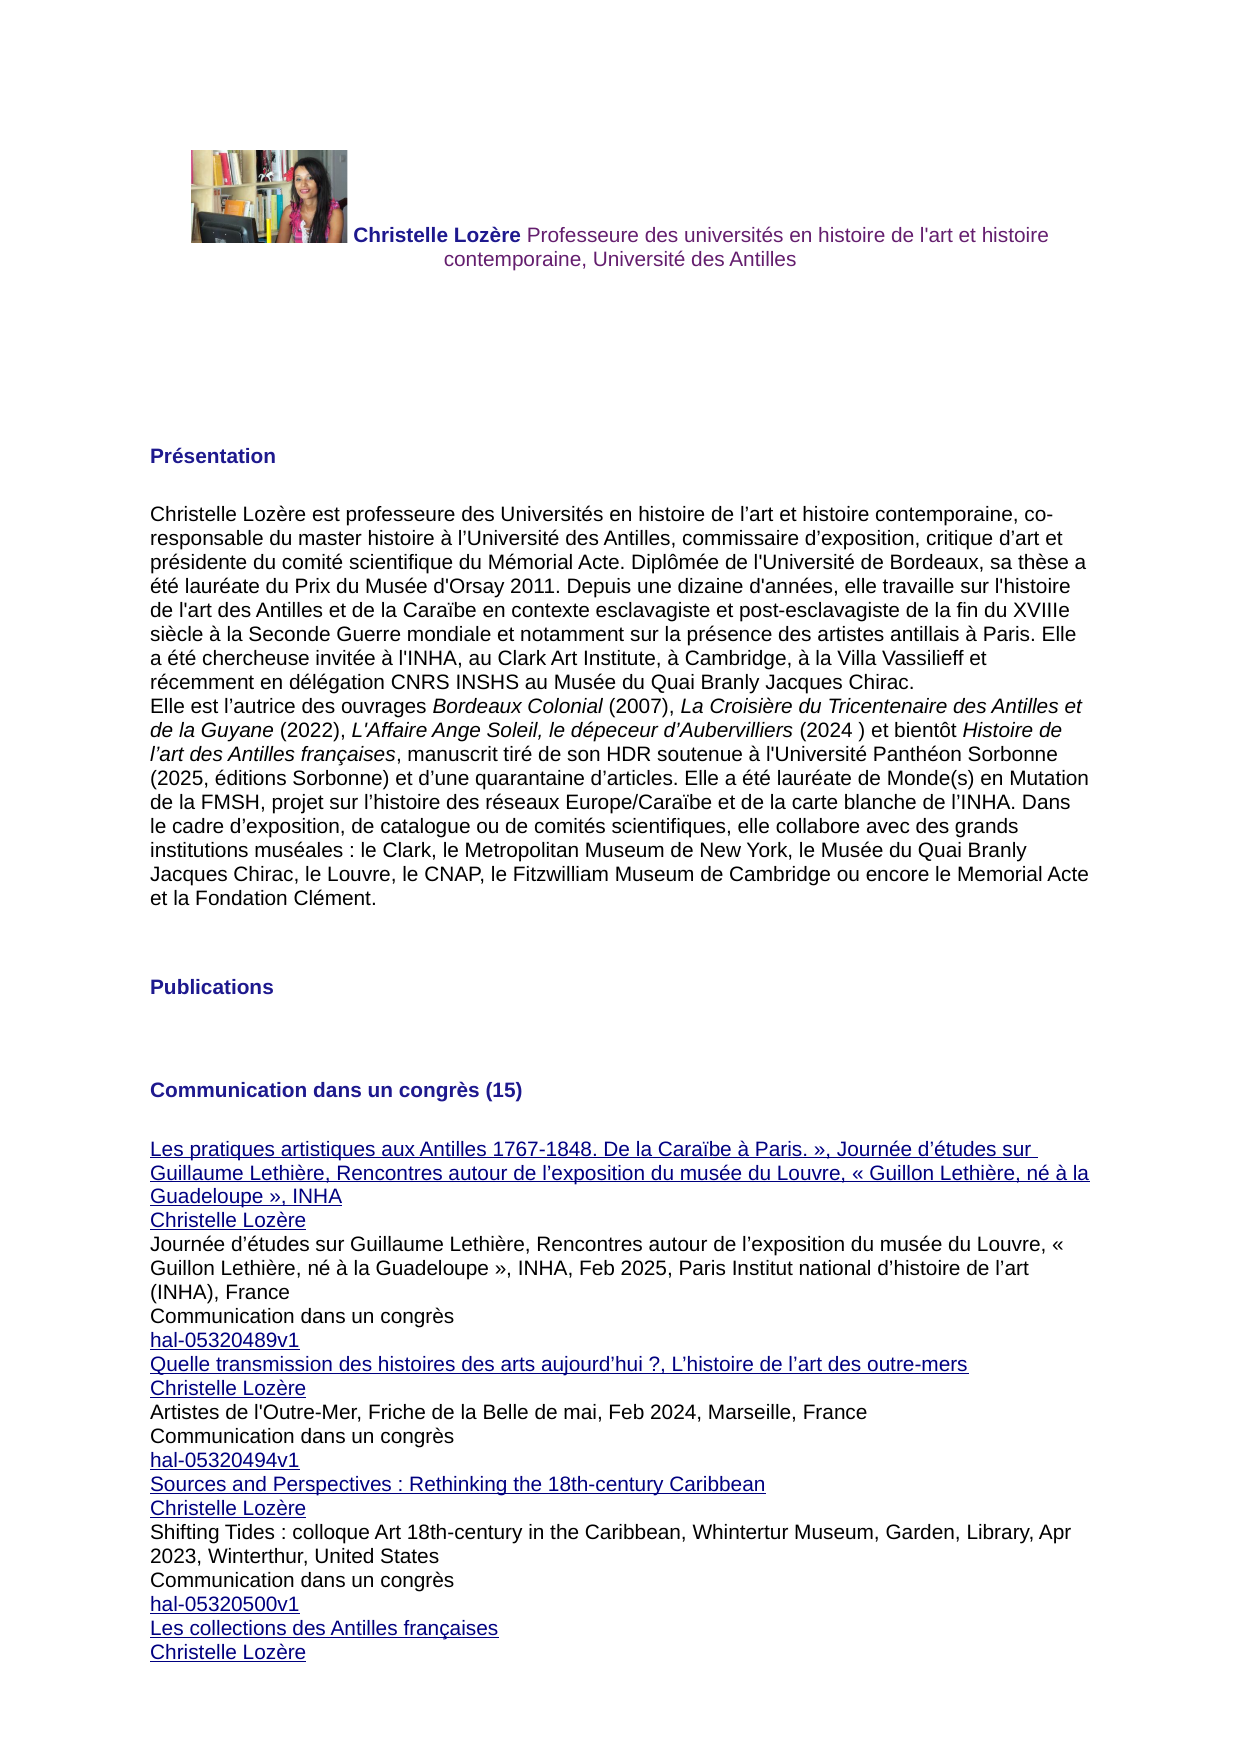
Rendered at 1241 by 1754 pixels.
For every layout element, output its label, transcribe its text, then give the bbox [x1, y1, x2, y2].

subtitle Présentation [150, 444, 1090, 468]
text Elle est l’autrice des ouvrages Bordeaux Colonial (2007), La Croisière du Tricentenaire des Antilles et de la Guyane (2022), L'Affaire Ange Soleil, le dépeceur d’Aubervilliers (2024 ) et bientôt Histoire de l’art des Antilles françaises, manuscrit tiré de son HDR soutenue à l'Université Panthéon Sorbonne (2025, éditions Sorbonne) et d’une quarantaine d’articles. Elle a été lauréate de Monde(s) en Mutation de la FMSH, projet sur l’histoire des réseaux Europe/Caraïbe et de la carte blanche de l’INHA. Dans le cadre d’exposition, de catalogue ou de comités scientifiques, elle collabore avec des grands institutions muséales : le Clark, le Metropolitan Museum de New York, le Musée du Quai Branly Jacques Chirac, le Louvre, le CNAP, le Fitzwilliam Museum de Cambridge ou encore le Memorial Acte et la Fondation Clément. [150, 694, 1090, 909]
subtitle Christelle Lozère Professeure des universités en histoire de l'art et histoire contemporaine, Université des Antilles [150, 150, 1090, 271]
table_cell Sources and Perspectives : Rethinking the 18th-century Caribbean Christelle Lozère Shifting Tides : colloque Art 18th-century in the Caribbean, Whintertur Museum, Garden, Library, Apr 2023, Winterthur, United States Communication dans un congrès hal-05320500v1 [150, 1472, 1090, 1616]
subtitle Communication dans un congrès (15) [150, 1078, 1090, 1102]
table_header Les pratiques artistiques aux Antilles 1767-1848. De la Caraïbe à Paris. », Journée d’études sur Guillaume Lethière, Rencontres autour de l’exposition du musée du Louvre, « Guillon Lethière, né à la [150, 1136, 1090, 1181]
table_header Guadeloupe », INHA Christelle Lozère Journée d’études sur Guillaume Lethière, Rencontres autour de l’exposition du musée du Louvre, « Guillon Lethière, né à la Guadeloupe », INHA, Feb 2025, Paris Institut national d’histoire de l’art (INHA), France Communication dans un congrès hal-05320489v1 [150, 1182, 1090, 1352]
table_cell Les collections des Antilles françaises Christelle Lozère [150, 1616, 1090, 1663]
subtitle Publications [150, 975, 1090, 999]
table_cell Quelle transmission des histoires des arts aujourd’hui ?, L’histoire de l’art des outre-mers Christelle Lozère Artistes de l'Outre-Mer, Friche de la Belle de mai, Feb 2024, Marseille, France Communication dans un congrès hal-05320494v1 [150, 1352, 1090, 1472]
text Christelle Lozère est professeure des Universités en histoire de l’art et histoire contemporaine, co-responsable du master histoire à l’Université des Antilles, commissaire d’exposition, critique d’art et présidente du comité scientifique du Mémorial Acte. Diplômée de l'Université de Bordeaux, sa thèse a été lauréate du Prix du Musée d'Orsay 2011. Depuis une dizaine d'années, elle travaille sur l'histoire de l'art des Antilles et de la Caraïbe en contexte esclavagiste et post-esclavagiste de la fin du XVIIIe siècle à la Seconde Guerre mondiale et notamment sur la présence des artistes antillais à Paris. Elle a été chercheuse invitée à l'INHA, au Clark Art Institute, à Cambridge, à la Villa Vassilieff et récemment en délégation CNRS INSHS au Musée du Quai Branly Jacques Chirac. [150, 502, 1090, 694]
picture [191, 150, 348, 243]
